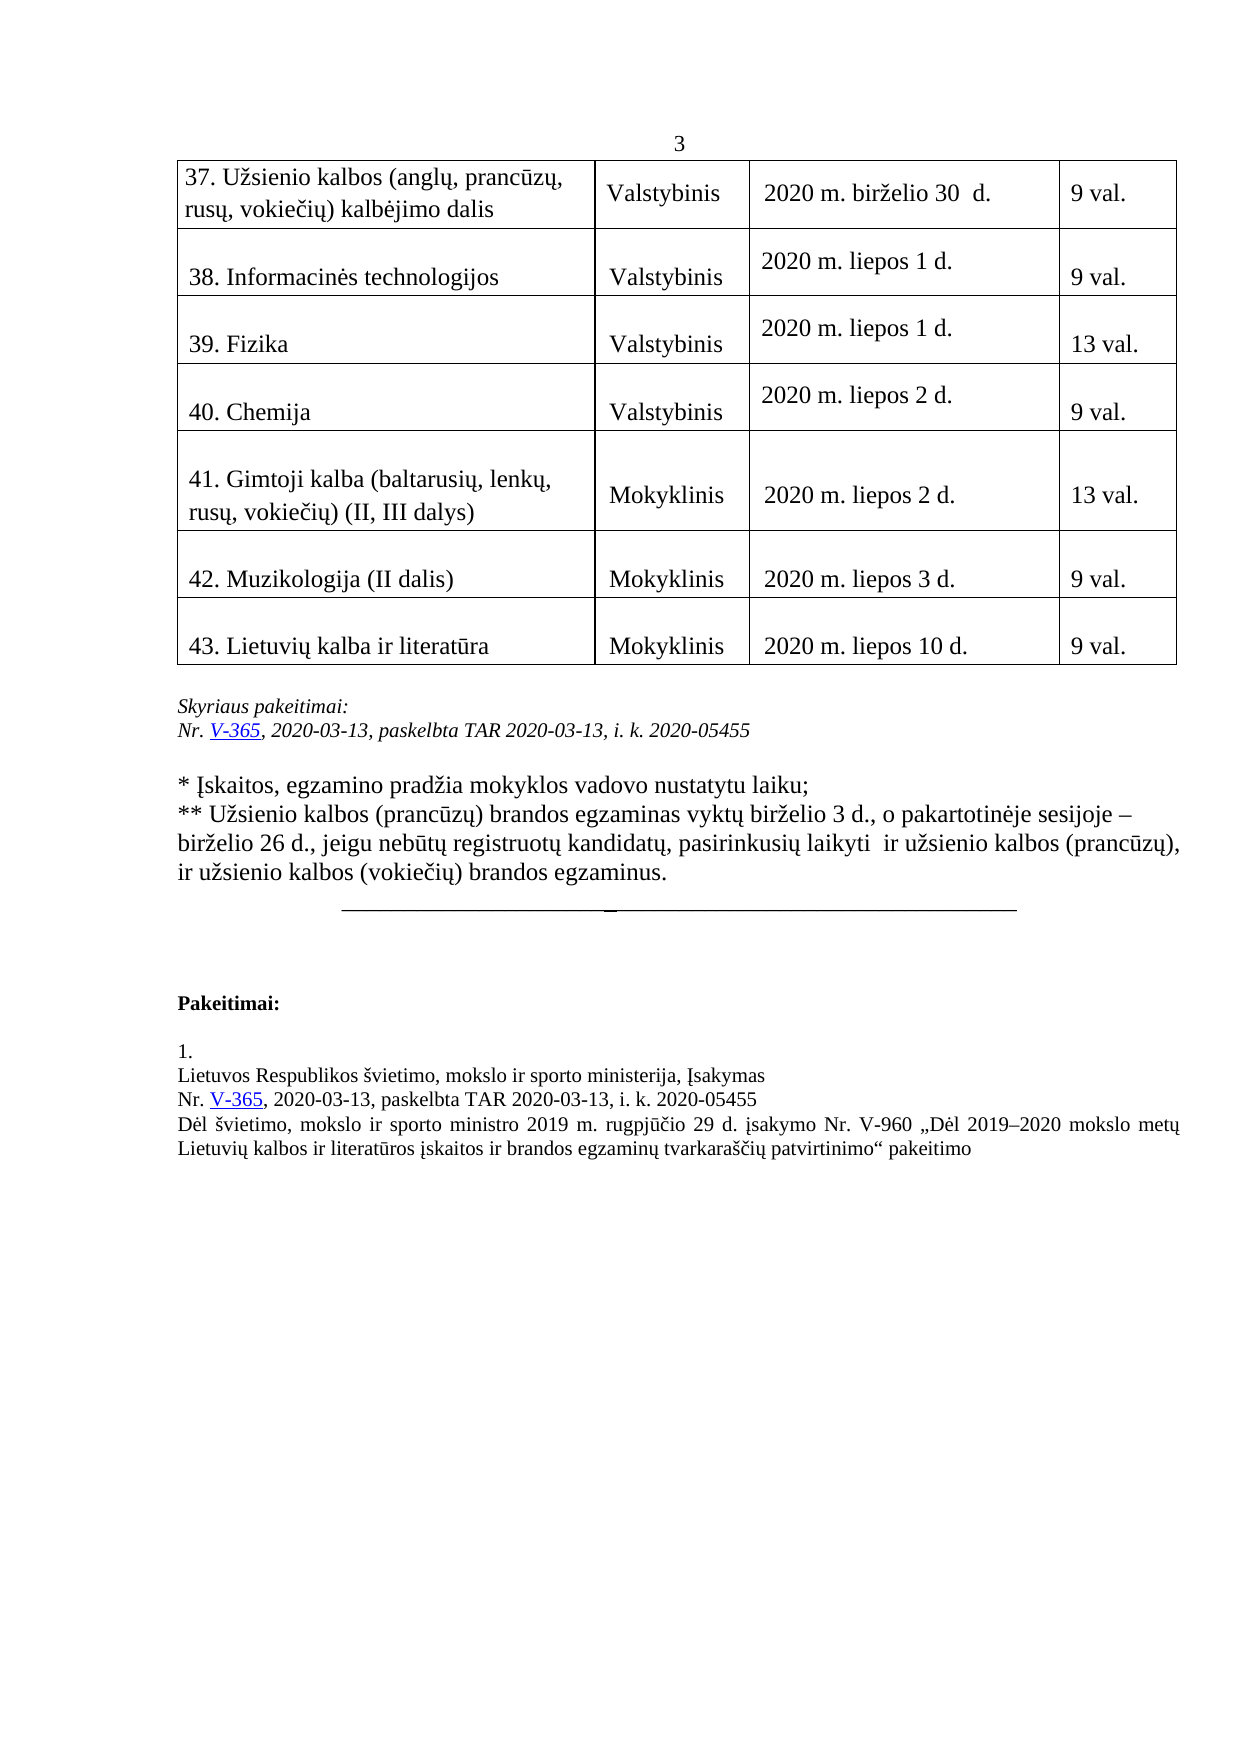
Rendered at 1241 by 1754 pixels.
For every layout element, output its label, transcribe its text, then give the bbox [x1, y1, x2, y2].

table_cell 43. Lietuvių kalba ir literatūra [178, 598, 594, 664]
table_cell 2020 m. birželio 30 d. [750, 161, 1059, 228]
table_cell 9 val. [1060, 364, 1176, 429]
text Lietuvos Respublikos švietimo, mokslo ir sporto ministerija, Įsakymas [177, 1063, 1181, 1087]
table_cell 38. Informacinės technologijos [178, 229, 594, 295]
table_cell 13 val. [1060, 296, 1176, 362]
table_cell 39. Fizika [178, 296, 594, 362]
text Skyriaus pakeitimai: [177, 694, 1181, 718]
table_cell Valstybinis [596, 229, 749, 295]
table_cell Mokyklinis [596, 431, 749, 530]
table_cell [1177, 160, 1181, 228]
text Nr. V-365, 2020-03-13, paskelbta TAR 2020-03-13, i. k. 2020-05455 [177, 718, 1181, 742]
text Dėl švietimo, mokslo ir sporto ministro 2019 m. rugpjūčio 29 d. įsakymo Nr. V-960 „Dėl 2019–2020 mokslo metų Lietuvių kalbos ir literatūros įskaitos ir brandos egzaminų tvarkaraščių patvirtinimo“ pakeitimo [177, 1111, 1181, 1159]
table_cell 37. Užsienio kalbos (anglų, prancūzų, rusų, vokiečių) kalbėjimo dalis [178, 161, 594, 228]
table_cell [1177, 295, 1181, 362]
text Pakeitimai: [177, 991, 1181, 1015]
table_cell Valstybinis [596, 161, 749, 228]
table_cell 9 val. [1060, 229, 1176, 295]
text * Įskaitos, egzamino pradžia mokyklos vadovo nustatytu laiku; [177, 771, 1181, 799]
table_cell Mokyklinis [596, 531, 749, 597]
table_cell 13 val. [1060, 431, 1176, 530]
table_cell 9 val. [1060, 598, 1176, 664]
table_cell [1177, 363, 1181, 429]
table_cell 2020 m. liepos 1 d. [750, 229, 1059, 295]
table_cell 41. Gimtoji kalba (baltarusių, lenkų, rusų, vokiečių) (II, III dalys) [178, 431, 594, 530]
table_cell [1177, 597, 1181, 664]
text ______________________________________________________ [177, 886, 1181, 914]
table_cell 42. Muzikologija (II dalis) [178, 531, 594, 597]
table_cell [1177, 228, 1181, 295]
table_cell 40. Chemija [178, 364, 594, 429]
table_cell [1177, 530, 1181, 597]
table_cell Valstybinis [596, 296, 749, 362]
table_cell [1177, 430, 1181, 530]
table_cell 2020 m. liepos 10 d. [750, 598, 1059, 664]
text ** Užsienio kalbos (prancūzų) brandos egzaminas vyktų birželio 3 d., o pakartotinėje sesijoje – birželio 26 d., jeigu nebūtų registruotų kandidatų, pasirinkusių laikyti ir užsienio kalbos (prancūzų), ir užsienio kalbos (vokiečių) brandos egzaminus. [177, 799, 1181, 886]
table_cell 9 val. [1060, 161, 1176, 228]
text 1. [177, 1039, 1181, 1063]
table_cell 2020 m. liepos 3 d. [750, 531, 1059, 597]
table_cell 2020 m. liepos 2 d. [750, 431, 1059, 530]
table_cell 9 val. [1060, 531, 1176, 597]
table_cell Valstybinis [596, 364, 749, 429]
text Nr. V-365, 2020-03-13, paskelbta TAR 2020-03-13, i. k. 2020-05455 [177, 1087, 1181, 1111]
table_cell Mokyklinis [596, 598, 749, 664]
table_cell 2020 m. liepos 1 d. [750, 296, 1059, 362]
table_cell 2020 m. liepos 2 d. [750, 364, 1059, 429]
